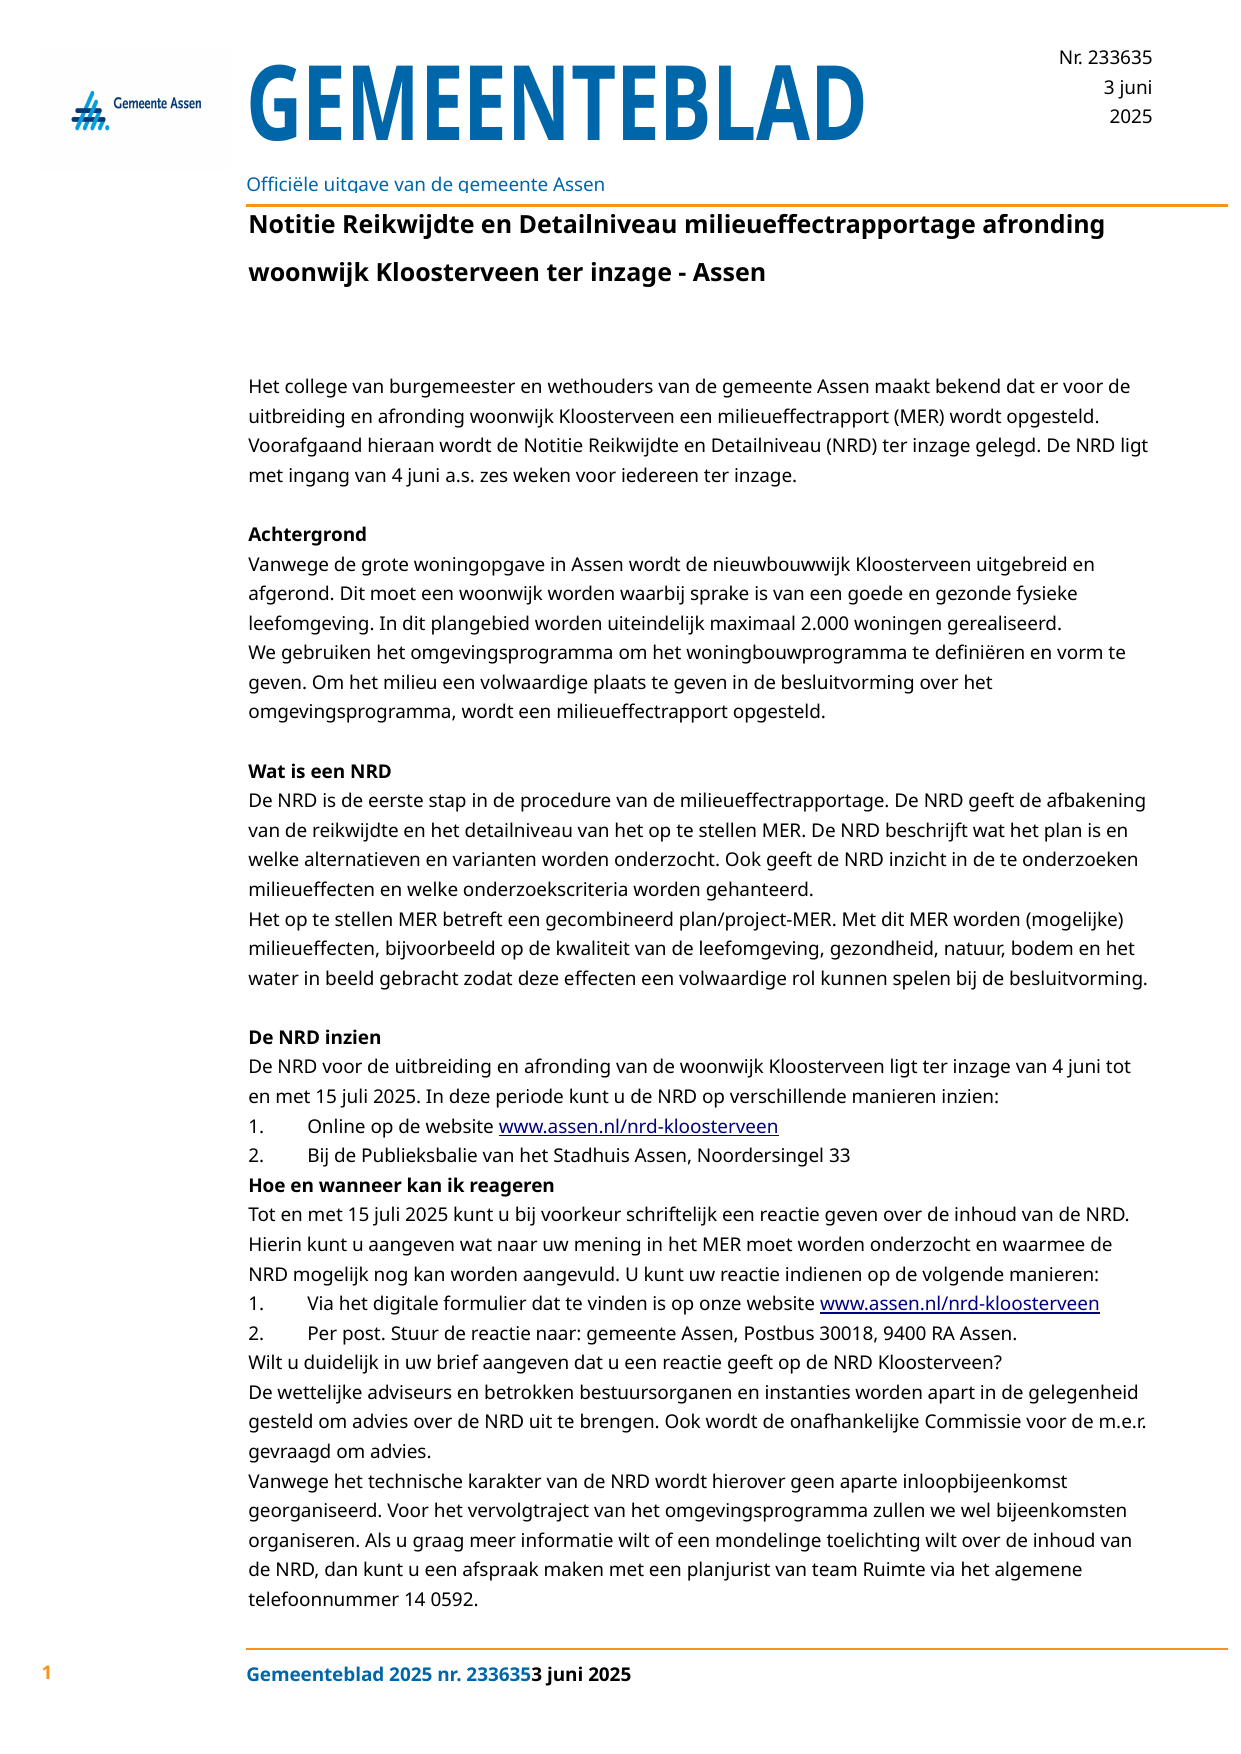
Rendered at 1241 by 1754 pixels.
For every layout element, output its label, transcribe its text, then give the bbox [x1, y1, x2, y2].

text Wat is een NRD [248, 758, 1152, 783]
text Notitie Reikwijdte en Detailniveau milieueffectrapportage afronding woonwijk Kloosterveen ter inzage - Assen [248, 207, 1152, 288]
text De NRD voor de uitbreiding en afronding van de woonwijk Kloosterveen ligt ter inzage van 4 juni tot en met 15 juli 2025. In deze periode kunt u de NRD op verschillende manieren inzien: [248, 1054, 1152, 1109]
text Het college van burgemeester en wethouders van de gemeente Assen maakt bekend dat er voor de uitbreiding en afronding woonwijk Kloosterveen een milieueffectrapport (MER) wordt opgesteld. Voorafgaand hieraan wordt de Notitie Reikwijdte en Detailniveau (NRD) ter inzage gelegd. De NRD ligt met ingang van 4 juni a.s. zes weken voor iedereen ter inzage. [248, 373, 1152, 488]
text De NRD inzien [248, 1024, 1152, 1050]
picture [41, 47, 231, 172]
text Hoe en wanneer kan ik reageren [248, 1172, 1152, 1198]
text We gebruiken het omgevingsprogramma om het woningbouwprogramma te definiëren en vorm te geven. Om het milieu een volwaardige plaats te geven in de besluitvorming over het omgevingsprogramma, wordt een milieueffectrapport opgesteld. [248, 639, 1152, 724]
text De wettelijke adviseurs en betrokken bestuursorganen en instanties worden apart in de gelegenheid gesteld om advies over de NRD uit te brengen. Ook wordt de onafhankelijke Commissie voor de m.e.r. gevraagd om advies. [248, 1379, 1152, 1464]
text Achtergrond [248, 521, 1152, 547]
text Vanwege het technische karakter van de NRD wordt hierover geen aparte inloopbijeenkomst georganiseerd. Voor het vervolgtraject van het omgevingsprogramma zullen we wel bijeenkomsten organiseren. Als u graag meer informatie wilt of een mondelinge toelichting wilt over de inhoud van de NRD, dan kunt u een afspraak maken met een planjurist van team Ruimte via het algemene telefoonnummer 14 0592. [248, 1468, 1152, 1612]
list Per post. Stuur de reactie naar: gemeente Assen, Postbus 30018, 9400 RA Assen. [248, 1320, 1152, 1346]
text Het op te stellen MER betreft een gecombineerd plan/project-MER. Met dit MER worden (mogelijke) milieueffecten, bijvoorbeeld op de kwaliteit van de leefomgeving, gezondheid, natuur, bodem en het water in beeld gebracht zodat deze effecten een volwaardige rol kunnen spelen bij de besluitvorming. [248, 906, 1152, 991]
text Wilt u duidelijk in uw brief aangeven dat u een reactie geeft op de NRD Kloosterveen? [248, 1349, 1152, 1375]
text Tot en met 15 juli 2025 kunt u bij voorkeur schriftelijk een reactie geven over de inhoud van de NRD. Hierin kunt u aangeven wat naar uw mening in het MER moet worden onderzocht en waarmee de NRD mogelijk nog kan worden aangevuld. U kunt uw reactie indienen op de volgende manieren: [248, 1202, 1152, 1286]
list Bij de Publieksbalie van het Stadhuis Assen, Noordersingel 33 [248, 1142, 1152, 1168]
list Online op de website www.assen.nl/nrd-kloosterveen [248, 1113, 1152, 1138]
list Via het digitale formulier dat te vinden is op onze website www.assen.nl/nrd-kloosterveen [248, 1290, 1152, 1316]
text Vanwege de grote woningopgave in Assen wordt de nieuwbouwwijk Kloosterveen uitgebreid en afgerond. Dit moet een woonwijk worden waarbij sprake is van een goede en gezonde fysieke leefomgeving. In dit plangebied worden uiteindelijk maximaal 2.000 woningen gerealiseerd. [248, 551, 1152, 636]
text De NRD is de eerste stap in de procedure van de milieueffectrapportage. De NRD geeft de afbakening van de reikwijdte en het detailniveau van het op te stellen MER. De NRD beschrijft wat het plan is en welke alternatieven en varianten worden onderzocht. Ook geeft de NRD inzicht in de te onderzoeken milieueffecten en welke onderzoekscriteria worden gehanteerd. [248, 787, 1152, 902]
